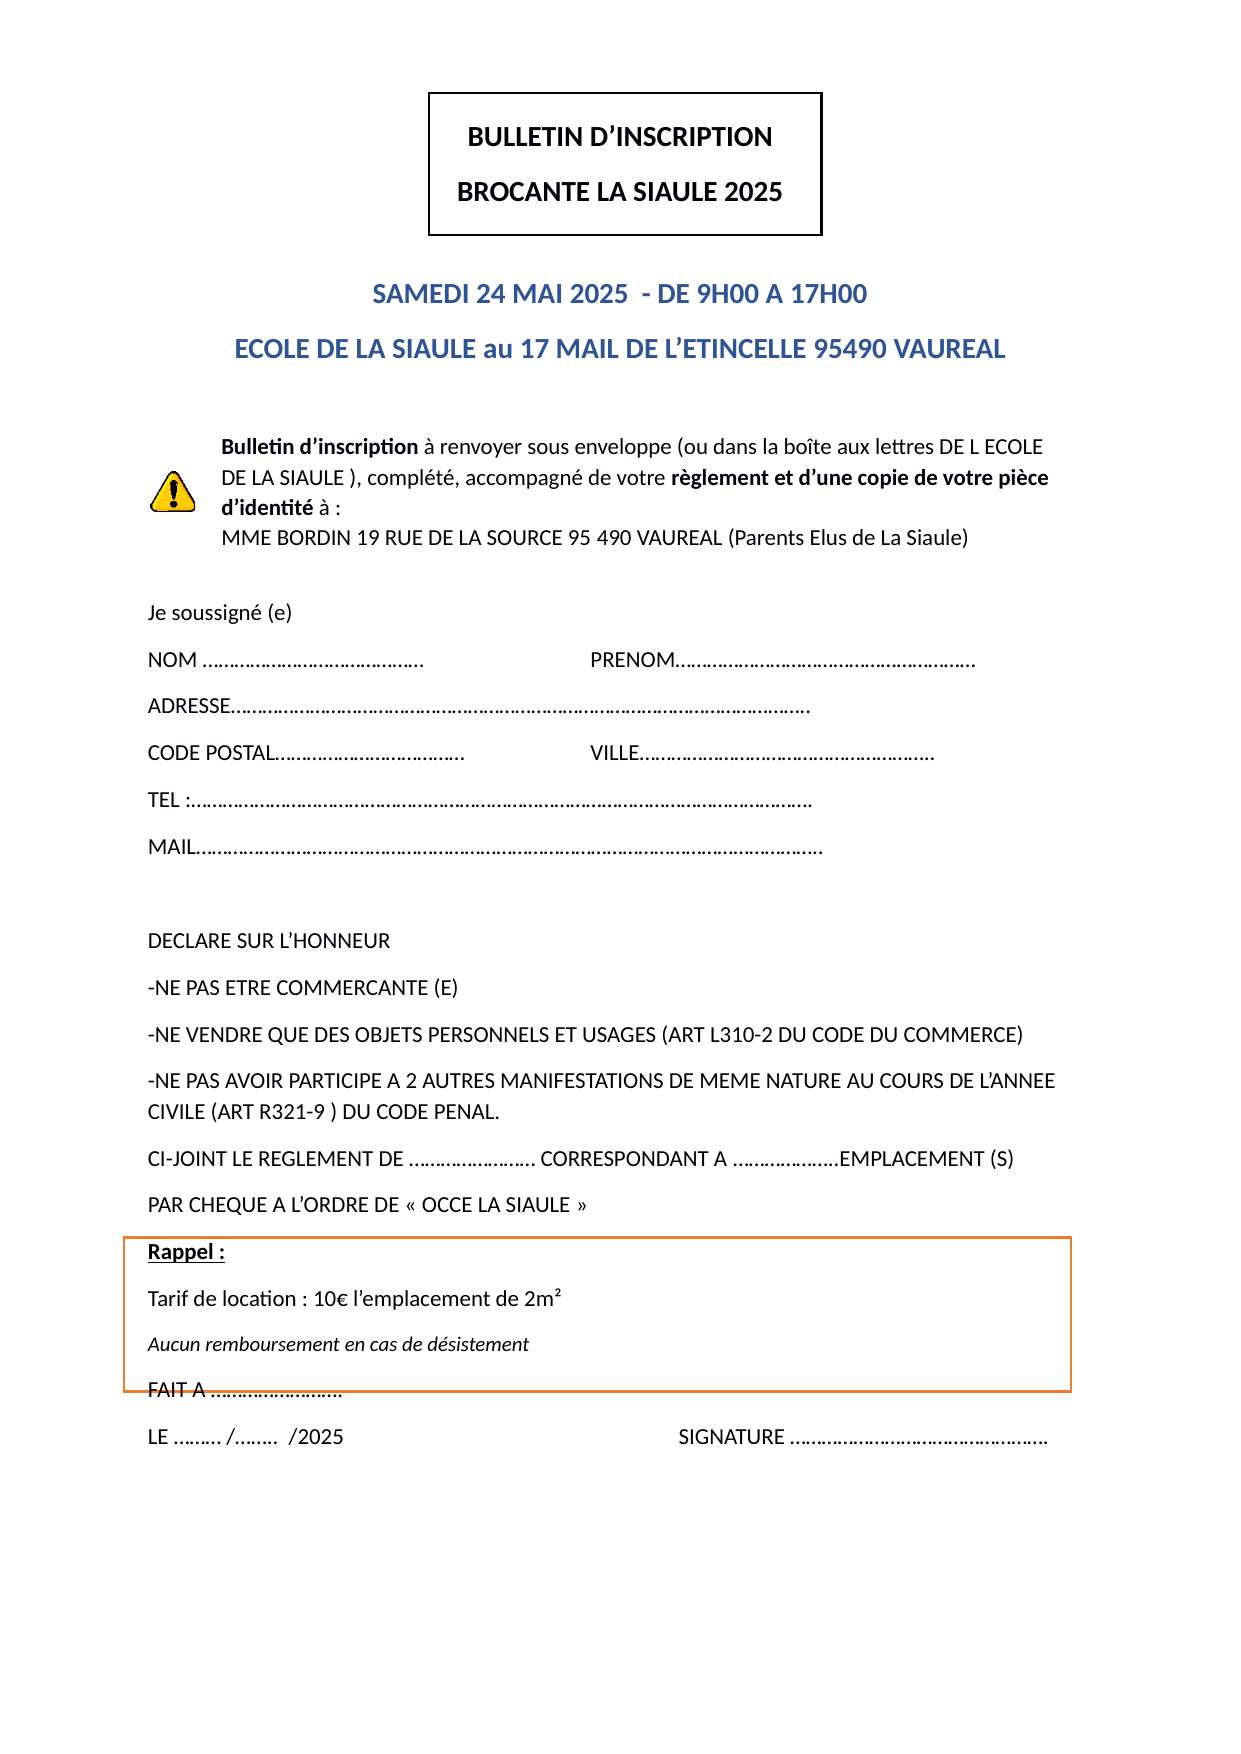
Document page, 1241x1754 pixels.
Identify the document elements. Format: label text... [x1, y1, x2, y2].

text -NE VENDRE QUE DES OBJETS PERSONNELS ET USAGES (ART L310-2 DU CODE DU COMMERCE) [148, 1020, 1093, 1048]
text CODE POSTAL……………………………… VILLE……………………………………………….. [148, 738, 1093, 767]
text DECLARE SUR L’HONNEUR [148, 926, 1093, 954]
table_header [135, 433, 209, 551]
picture [150, 471, 195, 512]
text Tarif de location : 10€ l’emplacement de 2m² [148, 1284, 1093, 1312]
table_header Bulletin d’inscription à renvoyer sous enveloppe (ou dans la boîte aux lettres DE L ECOLE DE LA SIAULE ), complété, accompagné de votre règlement et d’une copie de votre pièce d’identité à : MME BORDIN 19 RUE DE LA SOURCE 95 490 VAUREAL (Parents Elus de La Siaule) [209, 433, 1079, 551]
text -NE PAS AVOIR PARTICIPE A 2 AUTRES MANIFESTATIONS DE MEME NATURE AU COURS DE L’ANNEE CIVILE (ART R321-9 ) DU CODE PENAL. [148, 1067, 1093, 1125]
text Je soussigné (e) [148, 598, 1093, 626]
text FAIT A ……………………. [148, 1375, 1093, 1403]
text MAIL……………………………………………………………………………………………………….. [148, 832, 1093, 860]
text BROCANTE LA SIAULE 2025 [148, 173, 1093, 209]
text BULLETIN D’INSCRIPTION [148, 118, 1093, 154]
text LE ……… /…….. /2025 SIGNATURE …………………………………………. [148, 1422, 1093, 1450]
text PAR CHEQUE A L’ORDRE DE « OCCE LA SIAULE » [148, 1191, 1093, 1219]
text ECOLE DE LA SIAULE au 17 MAIL DE L’ETINCELLE 95490 VAUREAL [148, 330, 1093, 366]
text ADRESSE……………………………………………………………………………………………….. [148, 692, 1093, 720]
text CI-JOINT LE REGLEMENT DE …………………… CORRESPONDANT A ………………..EMPLACEMENT (S) [148, 1144, 1093, 1172]
text NOM …………………………………… PRENOM………………………………………………… [148, 645, 1093, 673]
text Rappel : [148, 1237, 1093, 1266]
text TEL :………………………………………………………………………………………………………. [148, 785, 1093, 813]
text Aucun remboursement en cas de désistement [148, 1331, 1093, 1357]
text -NE PAS ETRE COMMERCANTE (E) [148, 973, 1093, 1001]
text SAMEDI 24 MAI 2025 - DE 9H00 A 17H00 [148, 275, 1093, 311]
